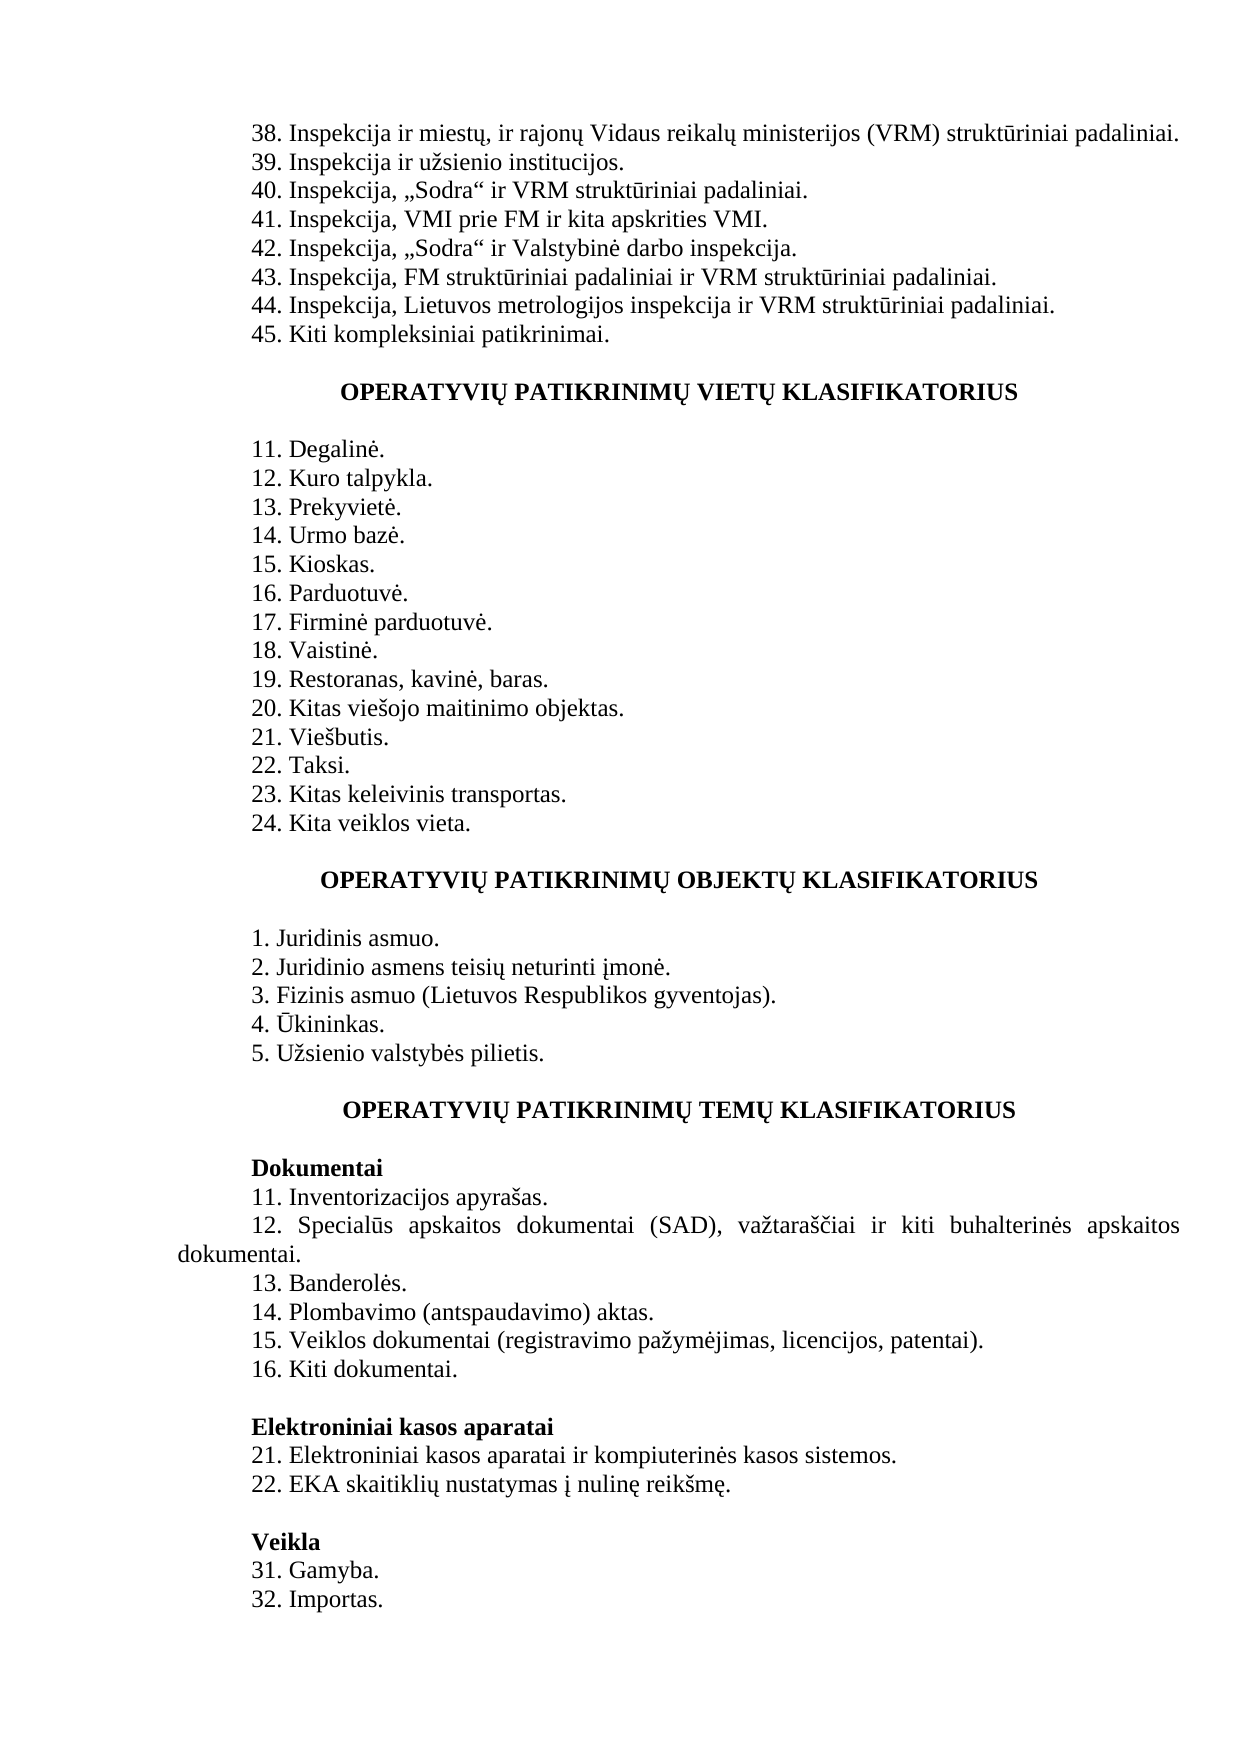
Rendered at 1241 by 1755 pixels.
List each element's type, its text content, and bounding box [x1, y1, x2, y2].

text 5. Užsienio valstybės pilietis. [177, 1038, 1181, 1067]
text 22. EKA skaitiklių nustatymas į nulinę reikšmę. [177, 1469, 1181, 1498]
text 14. Urmo bazė. [177, 521, 1181, 549]
text 17. Firminė parduotuvė. [177, 607, 1181, 636]
text 32. Importas. [177, 1584, 1181, 1613]
text 15. Veiklos dokumentai (registravimo pažymėjimas, licencijos, patentai). [177, 1326, 1181, 1354]
text 15. Kioskas. [177, 549, 1181, 578]
text 22. Taksi. [177, 751, 1181, 779]
text 14. Plombavimo (antspaudavimo) aktas. [177, 1297, 1181, 1326]
text 38. Inspekcija ir miestų, ir rajonų Vidaus reikalų ministerijos (VRM) struktūriniai padaliniai. [177, 118, 1181, 147]
text 21. Elektroniniai kasos aparatai ir kompiuterinės kasos sistemos. [177, 1441, 1181, 1469]
text 45. Kiti kompleksiniai patikrinimai. [177, 319, 1181, 348]
text 11. Degalinė. [177, 434, 1181, 463]
text OPERATYVIŲ PATIKRINIMŲ TEMŲ KLASIFIKATORIUS [177, 1096, 1181, 1124]
text 13. Prekyvietė. [177, 492, 1181, 521]
text 12. Kuro talpykla. [177, 463, 1181, 492]
text 11. Inventorizacijos apyrašas. [177, 1182, 1181, 1211]
text 2. Juridinio asmens teisių neturinti įmonė. [177, 952, 1181, 981]
text 18. Vaistinė. [177, 636, 1181, 664]
text Veikla [177, 1527, 1181, 1556]
text 41. Inspekcija, VMI prie FM ir kita apskrities VMI. [177, 204, 1181, 233]
text 20. Kitas viešojo maitinimo objektas. [177, 693, 1181, 722]
text 24. Kita veiklos vieta. [177, 808, 1181, 837]
text 44. Inspekcija, Lietuvos metrologijos inspekcija ir VRM struktūriniai padaliniai. [177, 291, 1181, 319]
text 3. Fizinis asmuo (Lietuvos Respublikos gyventojas). [177, 981, 1181, 1009]
text 12. Specialūs apskaitos dokumentai (SAD), važtaraščiai ir kiti buhalterinės apskaitos dokumentai. [177, 1211, 1181, 1268]
text Elektroniniai kasos aparatai [177, 1412, 1181, 1441]
text Dokumentai [177, 1153, 1181, 1182]
text 31. Gamyba. [177, 1556, 1181, 1584]
text 40. Inspekcija, „Sodra“ ir VRM struktūriniai padaliniai. [177, 176, 1181, 204]
text 16. Kiti dokumentai. [177, 1354, 1181, 1383]
text 42. Inspekcija, „Sodra“ ir Valstybinė darbo inspekcija. [177, 233, 1181, 262]
text 39. Inspekcija ir užsienio institucijos. [177, 147, 1181, 176]
text 23. Kitas keleivinis transportas. [177, 779, 1181, 808]
text OPERATYVIŲ PATIKRINIMŲ OBJEKTŲ KLASIFIKATORIUS [177, 866, 1181, 894]
text 4. Ūkininkas. [177, 1009, 1181, 1038]
text 16. Parduotuvė. [177, 578, 1181, 607]
text OPERATYVIŲ PATIKRINIMŲ VIETŲ KLASIFIKATORIUS [177, 377, 1181, 406]
text 19. Restoranas, kavinė, baras. [177, 664, 1181, 693]
text 13. Banderolės. [177, 1268, 1181, 1297]
text 1. Juridinis asmuo. [177, 923, 1181, 952]
text 21. Viešbutis. [177, 722, 1181, 751]
text 43. Inspekcija, FM struktūriniai padaliniai ir VRM struktūriniai padaliniai. [177, 262, 1181, 291]
